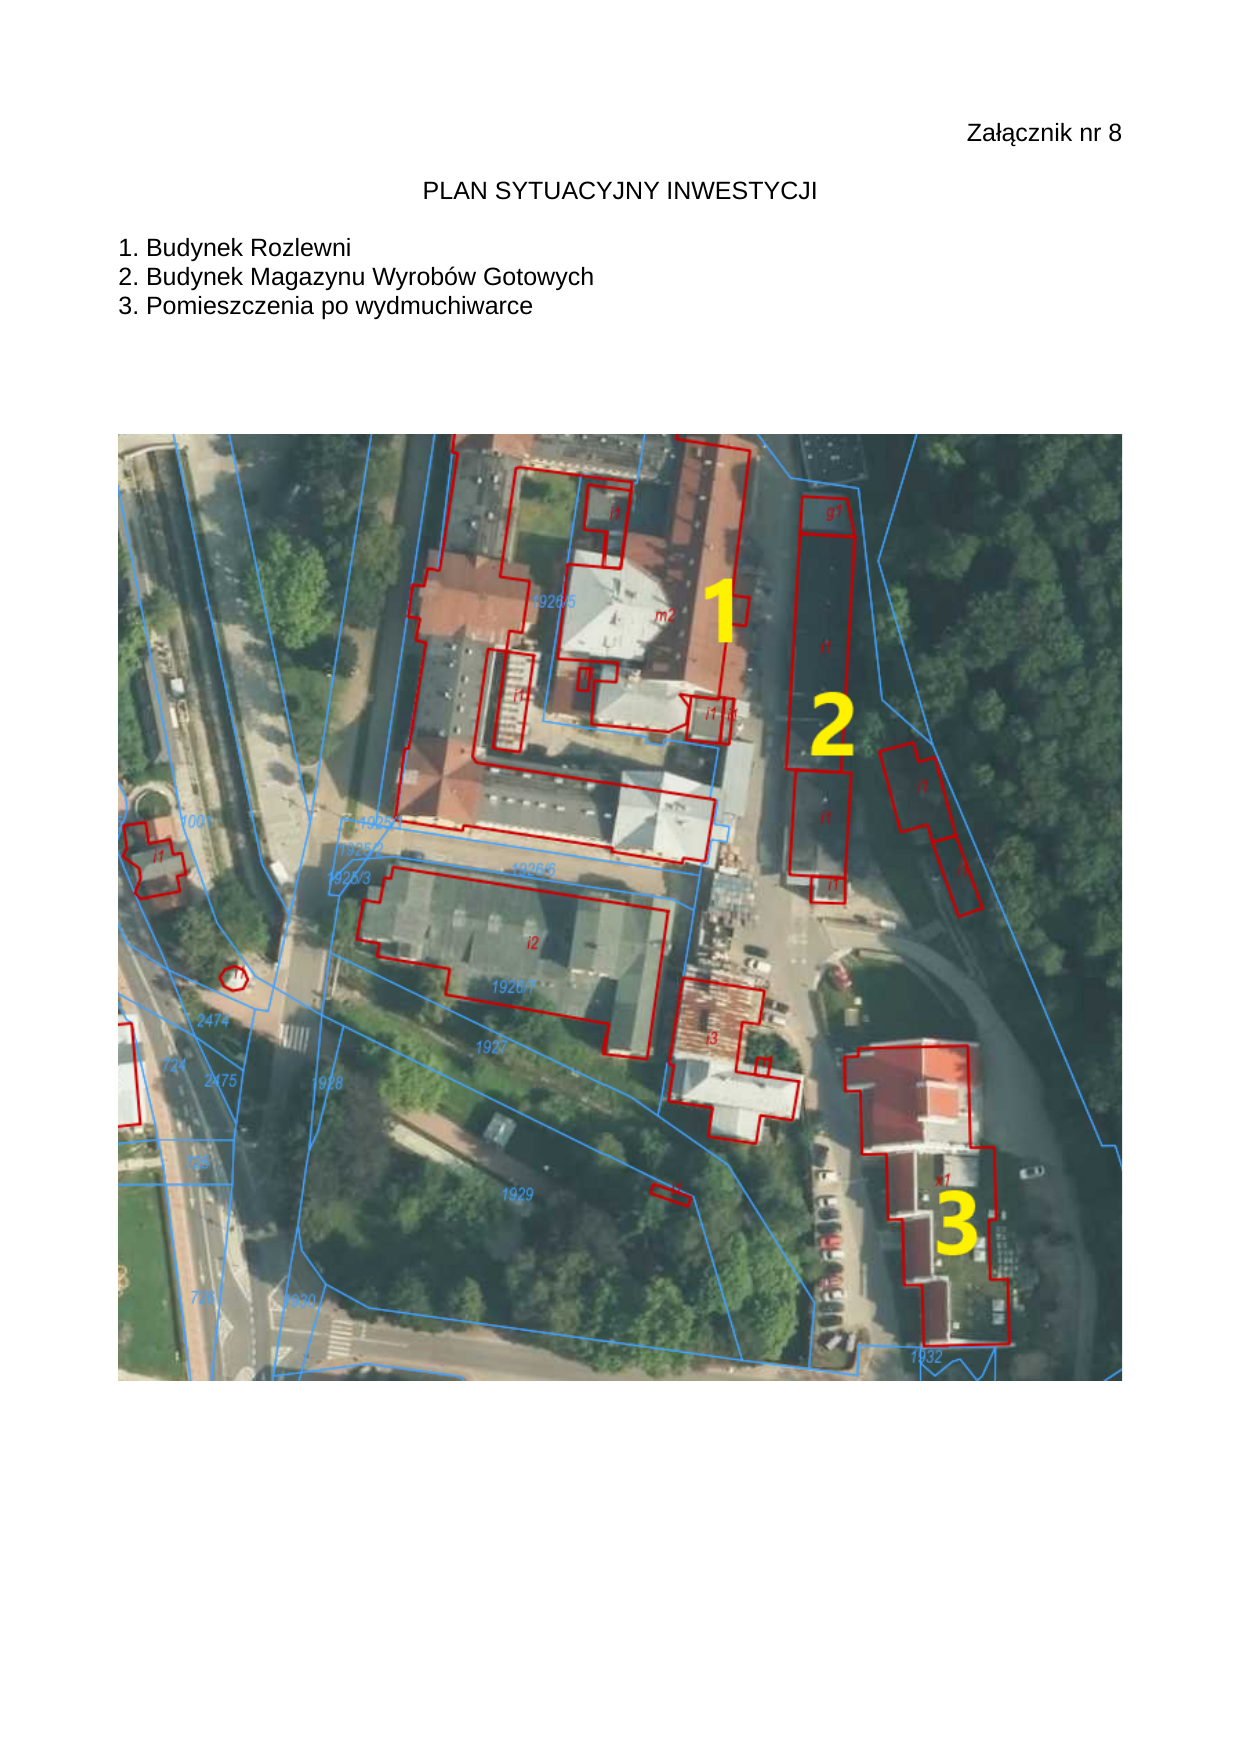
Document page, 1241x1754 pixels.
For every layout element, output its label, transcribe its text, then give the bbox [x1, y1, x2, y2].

picture [118, 434, 1123, 1381]
text PLAN SYTUACYJNY INWESTYCJI [118, 176, 1122, 204]
text 1. Budynek Rozlewni [118, 233, 1122, 262]
text 3. Pomieszczenia po wydmuchiwarce [118, 291, 1122, 319]
text 2. Budynek Magazynu Wyrobów Gotowych [118, 262, 1122, 291]
text Załącznik nr 8 [118, 118, 1122, 147]
